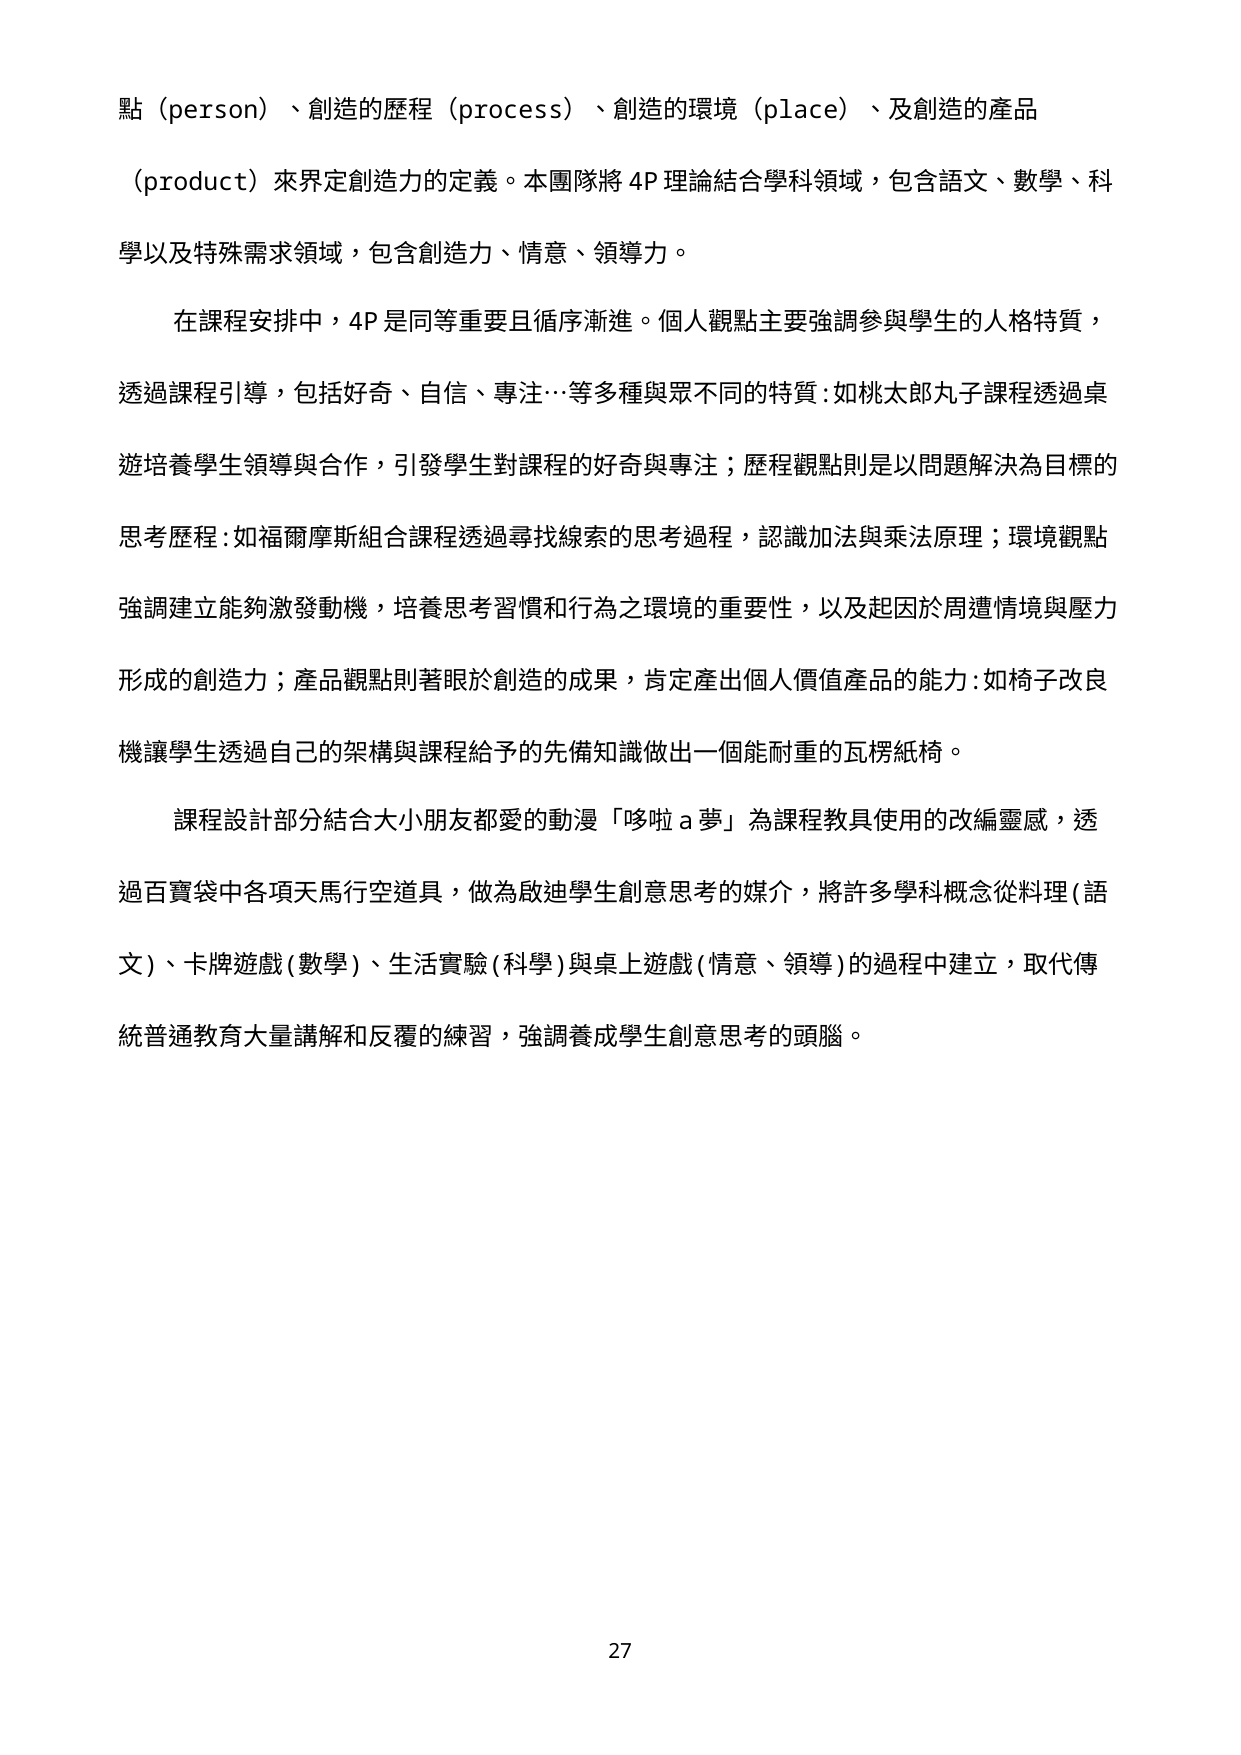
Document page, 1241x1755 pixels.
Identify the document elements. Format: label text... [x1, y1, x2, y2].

text 課程設計部分結合大小朋友都愛的動漫「哆啦a夢」為課程教具使用的改編靈感，透過百寶袋中各項天馬行空道具，做為啟迪學生創意思考的媒介，將許多學科概念從料理(語文)、卡牌遊戲(數學)、生活實驗(科學)與桌上遊戲(情意、領導)的過程中建立，取代傳統普通教育大量講解和反覆的練習，強調養成學生創意思考的頭腦。 [118, 777, 1122, 1055]
text 在課程安排中，4P是同等重要且循序漸進。個人觀點主要強調參與學生的人格特質，透過課程引導，包括好奇、自信、專注…等多種與眾不同的特質:如桃太郎丸子課程透過桌遊培養學生領導與合作，引發學生對課程的好奇與專注；歷程觀點則是以問題解決為目標的思考歷程:如福爾摩斯組合課程透過尋找線索的思考過程，認識加法與乘法原理；環境觀點強調建立能夠激發動機，培養思考習慣和行為之環境的重要性，以及起因於周遭情境與壓力形成的創造力；產品觀點則著眼於創造的成果，肯定產出個人價值產品的能力:如椅子改良機讓學生透過自己的架構與課程給予的先備知識做出一個能耐重的瓦楞紙椅。 [118, 278, 1122, 772]
text 點（person）、創造的歷程（process）、創造的環境（place）、及創造的產品（product）來界定創造力的定義。本團隊將4P理論結合學科領域，包含語文、數學、科學以及特殊需求領域，包含創造力、情意、領導力。 [118, 66, 1122, 272]
